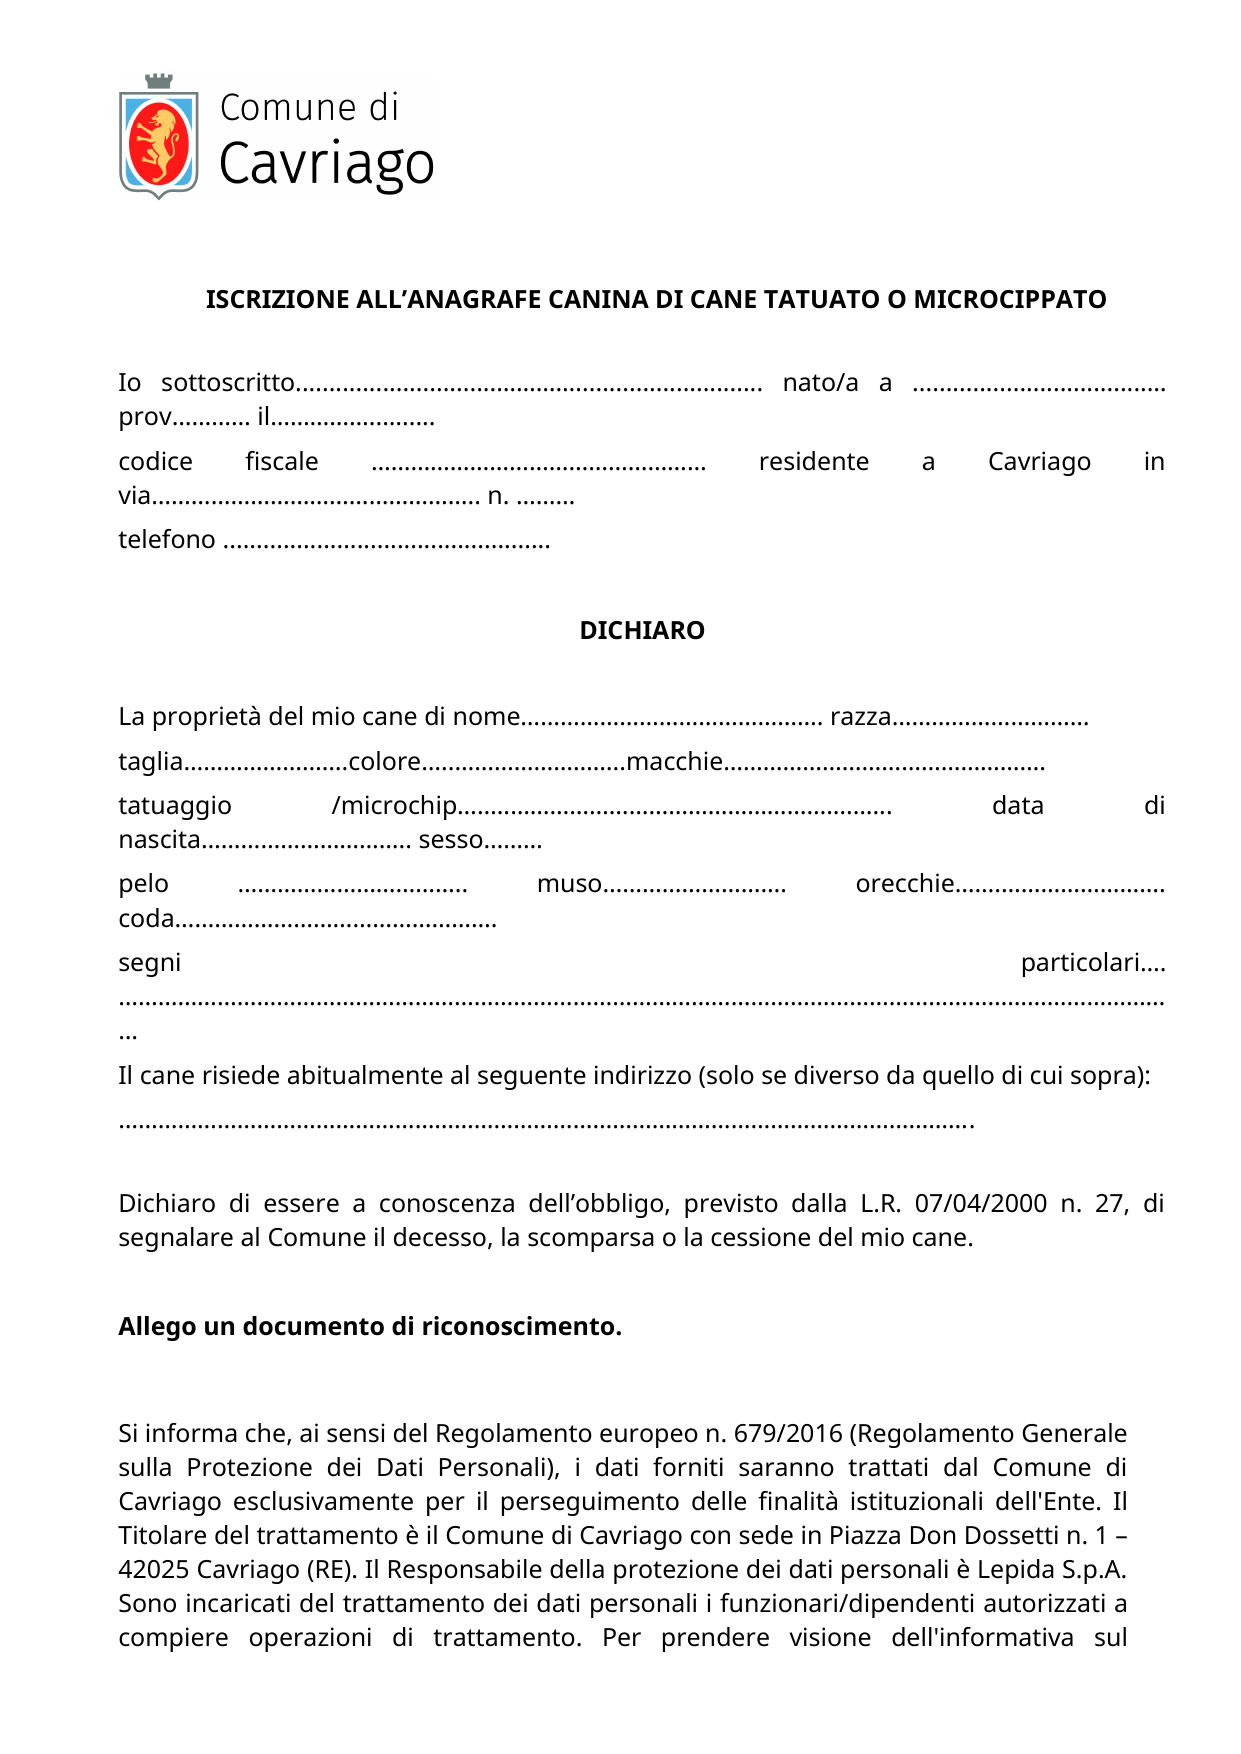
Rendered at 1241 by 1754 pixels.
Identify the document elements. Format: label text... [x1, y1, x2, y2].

text pelo …………………………….. muso………………………. orecchie…….……………………. coda…………………………………………. [118, 866, 1167, 934]
text telefono ................................................. [118, 522, 1167, 556]
text Il cane risiede abitualmente al seguente indirizzo (solo se diverso da quello di cui sopra): [118, 1057, 1167, 1091]
text Io sottoscritto..............................…………............................ nato/a a ...................................…prov………… il……………..…..... [118, 365, 1167, 433]
text …………………………………………………………………………………………………………………. [118, 1102, 1167, 1136]
text Dichiaro di essere a conoscenza dell’obbligo, previsto dalla L.R. 07/04/2000 n. 27, di segnalare al Comune il decesso, la scomparsa o la cessione del mio cane. [118, 1185, 1167, 1253]
text codice fiscale …………………………………………… residente a Cavriago in via………………………………………….. n. ……… [118, 443, 1167, 512]
text DICHIARO [118, 613, 1167, 647]
text ISCRIZIONE ALL’ANAGRAFE CANINA DI CANE TATUATO O MICROCIPPATO [147, 281, 1167, 315]
picture [118, 73, 434, 201]
text La proprietà del mio cane di nome………………………………………. razza………………………… [118, 699, 1167, 733]
text Allego un documento di riconoscimento. [118, 1308, 1167, 1342]
text Si informa che, ai sensi del Regolamento europeo n. 679/2016 (Regolamento Generale sulla Protezione dei Dati Personali), i dati forniti saranno trattati dal Comune di Cavriago esclusivamente per il perseguimento delle finalità istituzionali dell'Ente. Il Titolare del trattamento è il Comune di Cavriago con sede in Piazza Don Dossetti n. 1 – 42025 Cavriago (RE). Il Responsabile della protezione dei dati personali è Lepida S.p.A. Sono incaricati del trattamento dei dati personali i funzionari/dipendenti autorizzati a compiere operazioni di trattamento. Per prendere visione dell'informativa sul [118, 1416, 1129, 1654]
text tatuaggio /microchip……..…………………………………………….…... data di nascita………………………….. sesso……… [118, 788, 1167, 856]
text taglia…………………….colore…..……………………..macchie…………………………………………. [118, 743, 1167, 777]
text segni particolari….……………………………………………………………………………………………………………………………………………… [118, 945, 1167, 1047]
